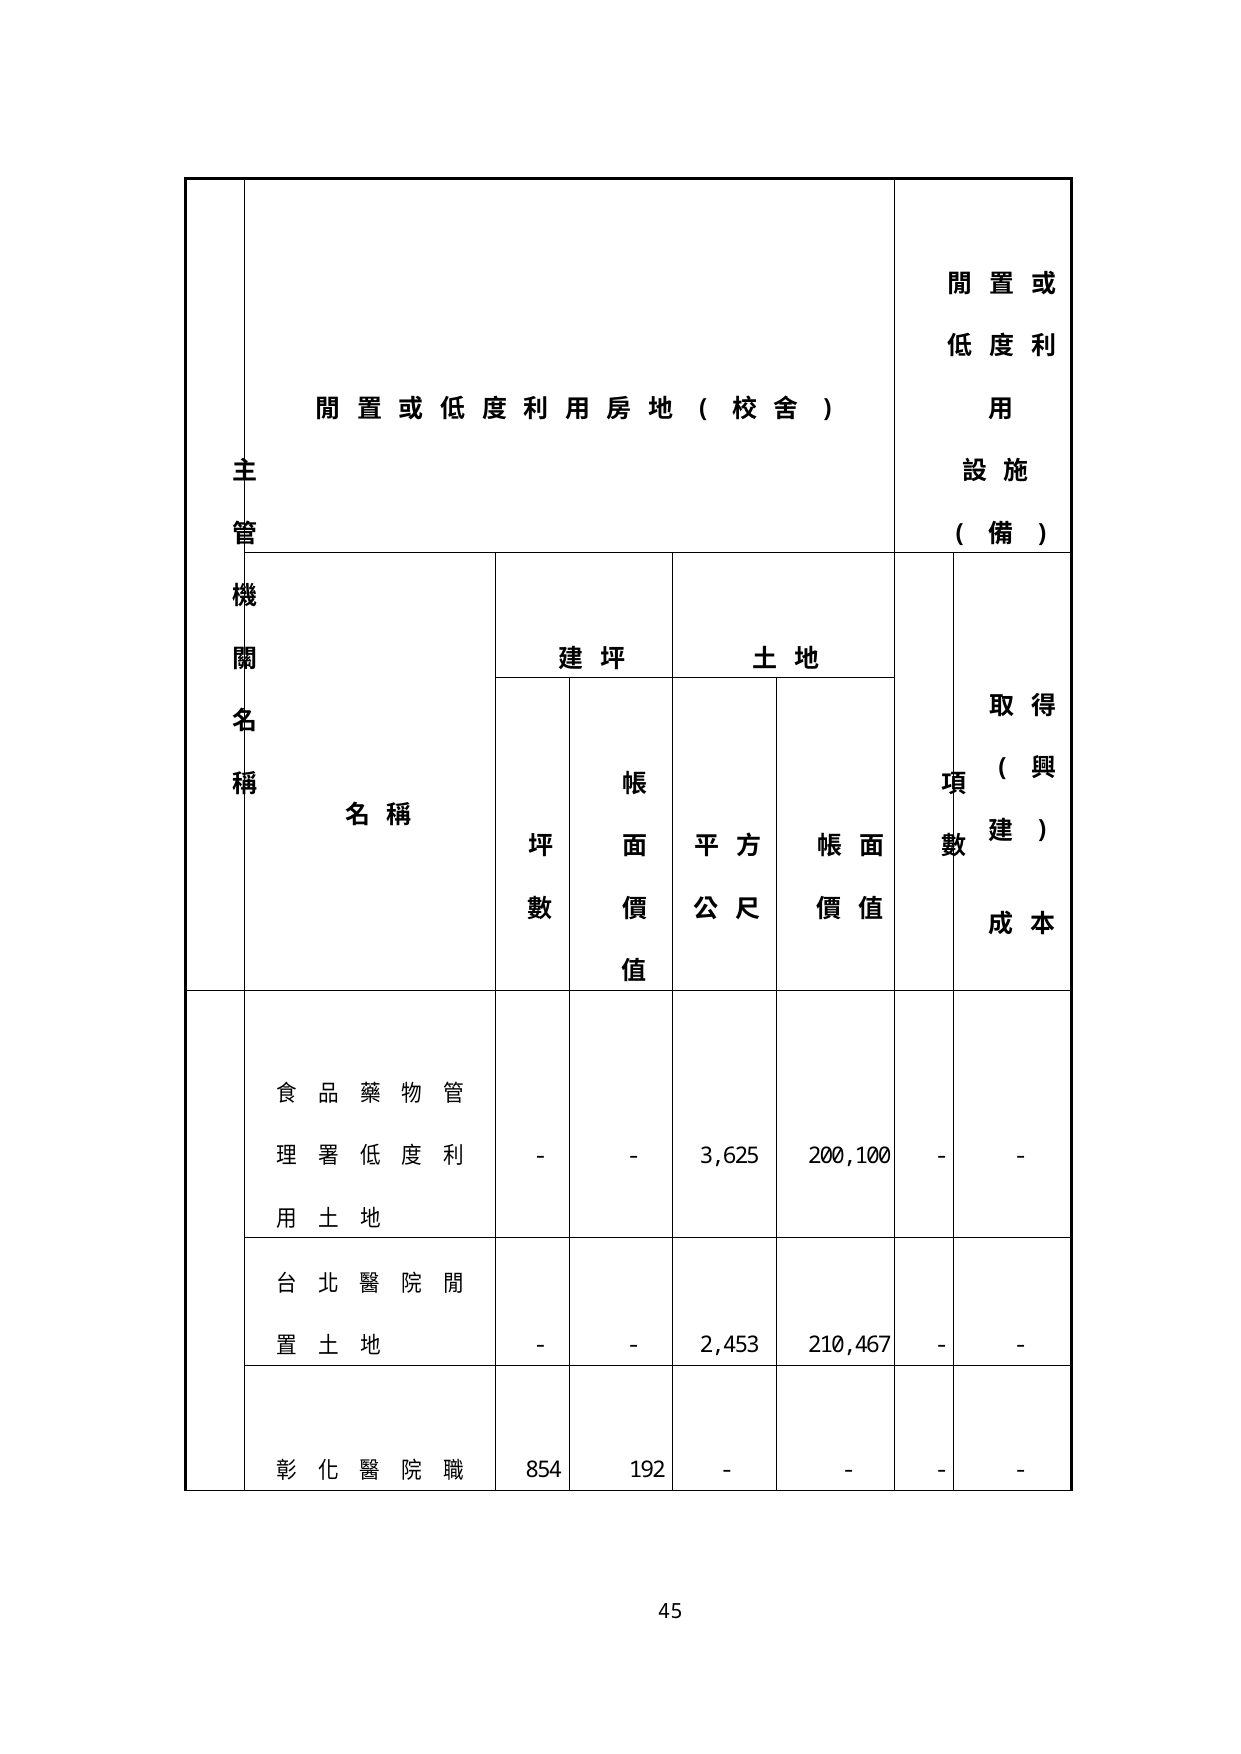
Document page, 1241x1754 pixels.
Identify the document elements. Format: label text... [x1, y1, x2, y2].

table_cell 210,467 [777, 1238, 894, 1365]
table_cell - [496, 991, 569, 1237]
table_cell 取得(興建) 成本 [954, 553, 1070, 990]
table_cell - [895, 1238, 953, 1365]
table_header 閒置或低度利用房地(校舍) [245, 180, 894, 552]
table_cell 帳面價值 [777, 678, 894, 990]
table_cell - [496, 1238, 569, 1365]
table_cell 建坪 [496, 553, 672, 677]
table_cell 平方公尺 [673, 678, 776, 990]
table_cell 名稱 [245, 553, 495, 990]
table_cell 帳面價值 [570, 678, 672, 990]
table_cell 200,100 [777, 991, 894, 1237]
table_cell 192 [570, 1366, 672, 1490]
table_cell - [570, 1238, 672, 1365]
table_cell 食品藥物管理署低度利用土地 [245, 991, 495, 1237]
table_cell - [673, 1366, 776, 1490]
table_cell - [954, 1366, 1070, 1490]
table_cell - [570, 991, 672, 1237]
table_cell 項數 [948, 774, 953, 786]
table_cell - [895, 991, 953, 1237]
table_cell 台北醫院閒置土地 [245, 1238, 495, 1365]
table_cell 土地 [673, 553, 894, 677]
table_cell 項數 [895, 553, 953, 990]
table_header 主管機關 名稱 [187, 180, 244, 990]
table_cell 854 [496, 1366, 569, 1490]
table_cell - [954, 1238, 1070, 1365]
table_cell - [777, 1366, 894, 1490]
table_cell 坪數 [496, 678, 569, 990]
table_cell 彰化醫院職 [245, 1366, 495, 1490]
table_cell 3,625 [673, 991, 776, 1237]
table_cell - [895, 1366, 953, 1490]
table_header 閒置或低度利用 設施(備) [895, 180, 1070, 552]
table_cell - [954, 991, 1070, 1237]
table_cell 衛福部 [187, 991, 244, 1490]
table_cell 2,453 [673, 1238, 776, 1365]
